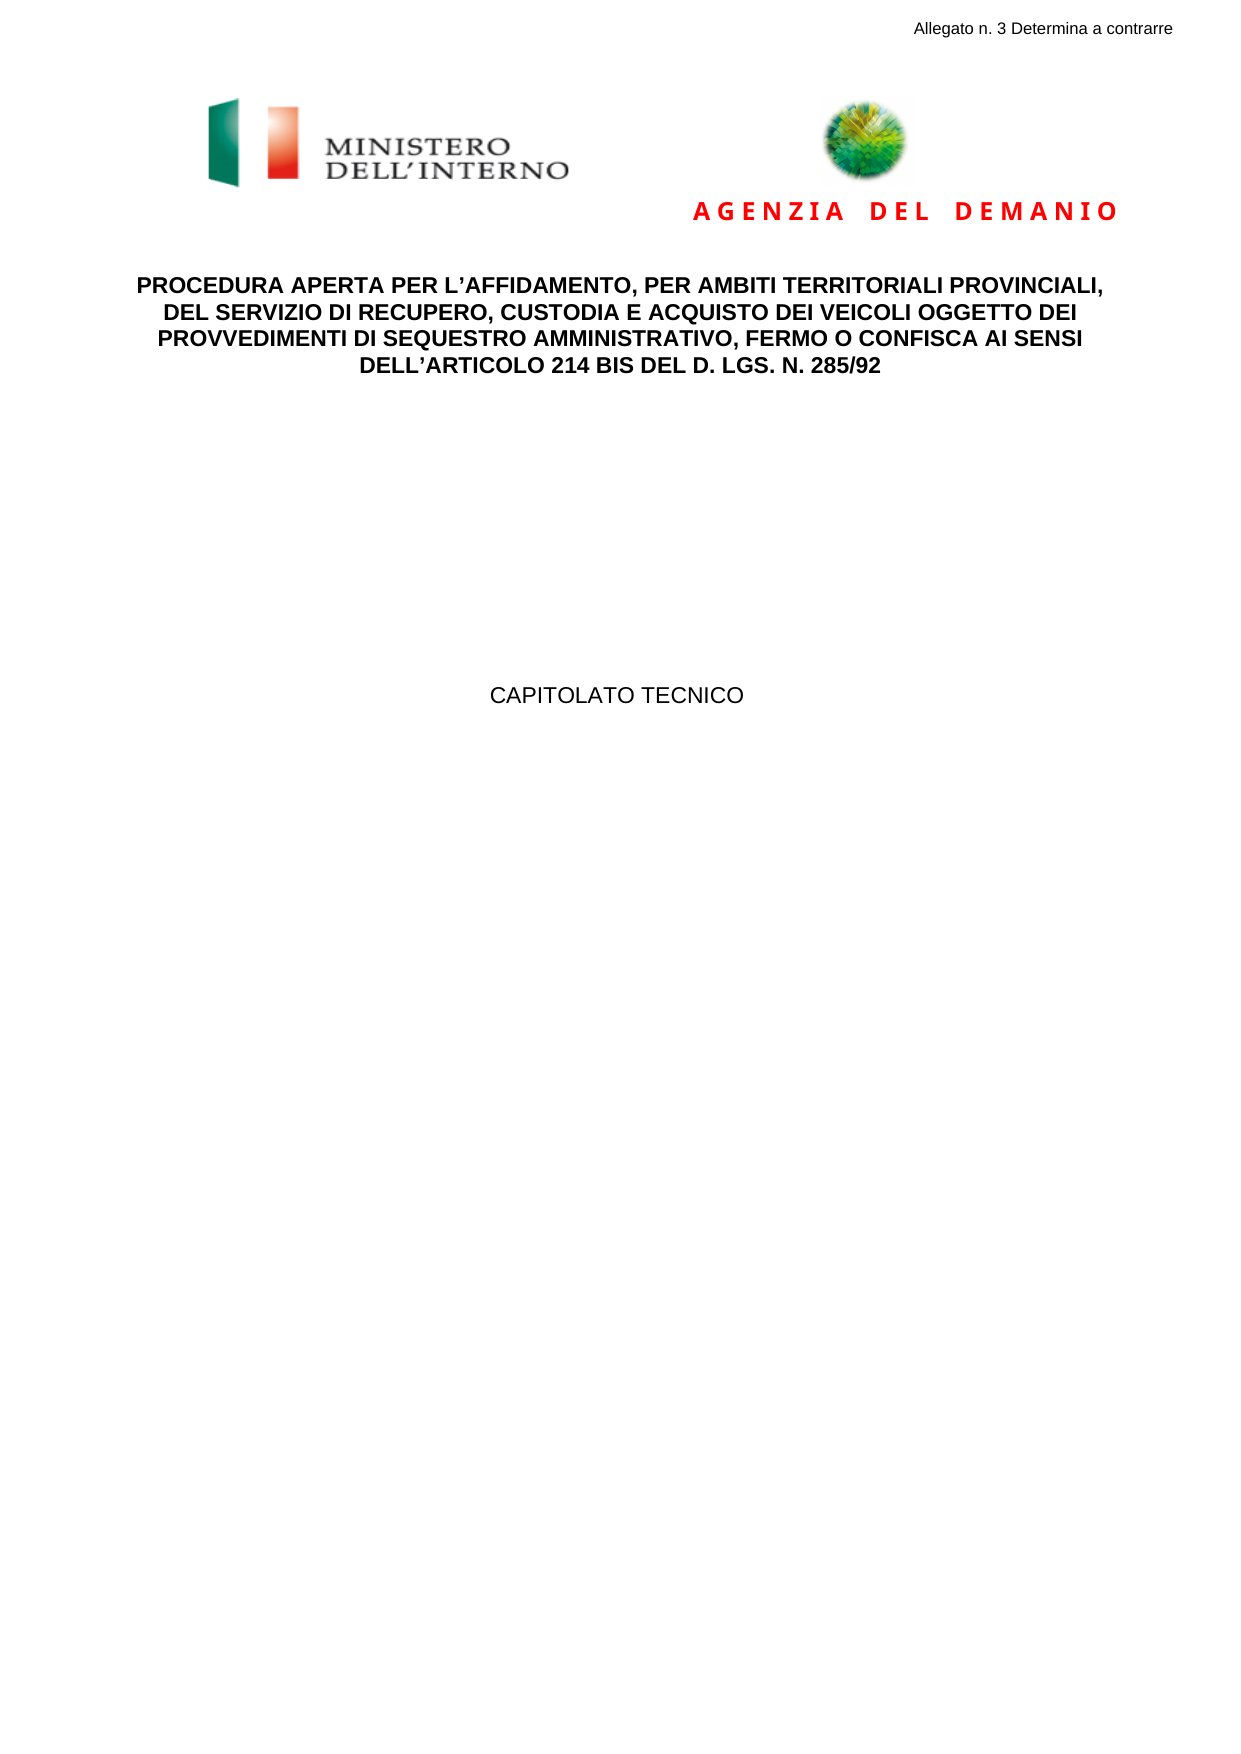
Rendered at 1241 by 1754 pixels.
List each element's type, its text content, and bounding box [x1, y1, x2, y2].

text PROCEDURA APERTA PER L’AFFIDAMENTO, PER AMBITI TERRITORIALI PROVINCIALI, DEL SERVIZIO DI RECUPERO, CUSTODIA E ACQUISTO DEI VEICOLI OGGETTO DEI PROVVEDIMENTI DI SEQUESTRO AMMINISTRATIVO, FERMO O CONFISCA AI SENSI DELL’ARTICOLO 214 BIS DEL D. LGS. N. 285/92 [118, 272, 1122, 378]
text CAPITOLATO TECNICO [118, 682, 1122, 708]
